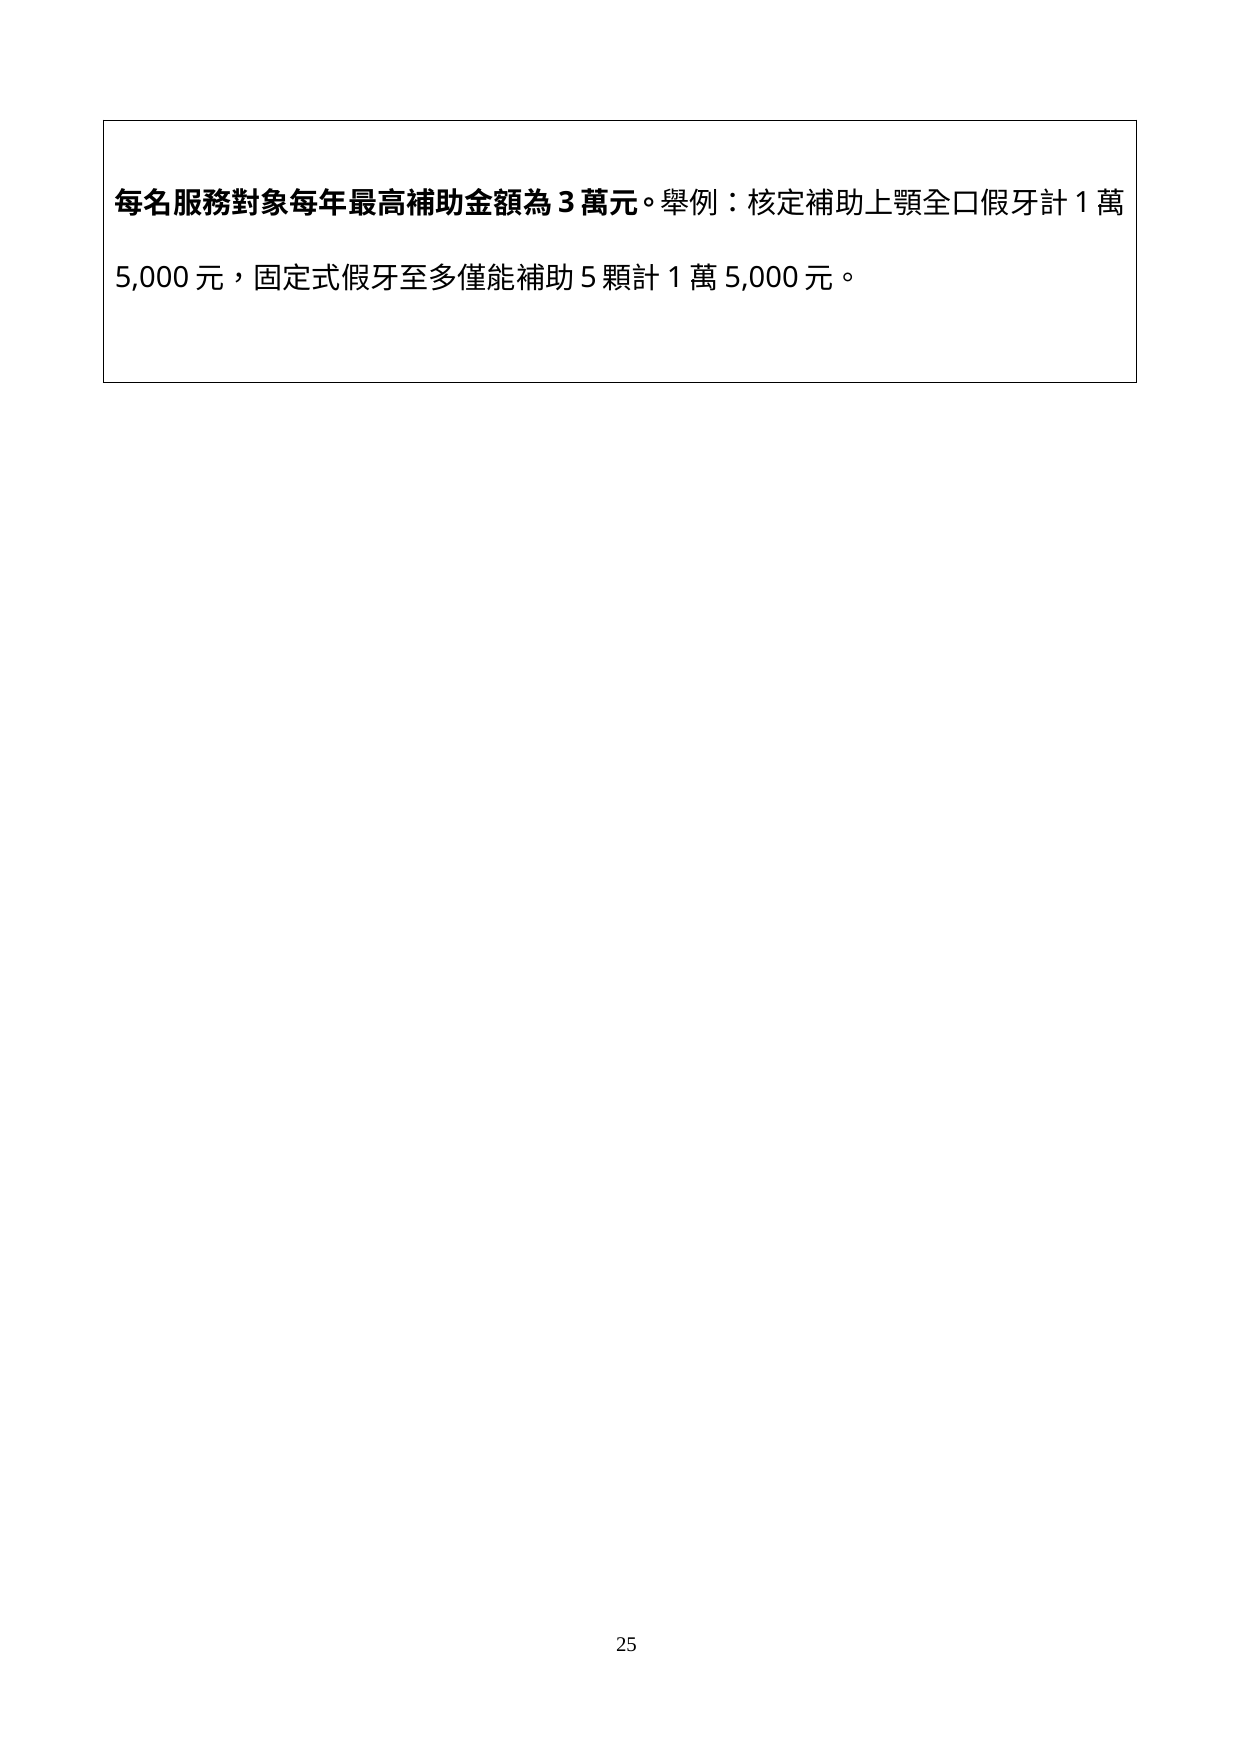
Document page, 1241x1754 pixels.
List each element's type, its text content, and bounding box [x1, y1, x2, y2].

table_cell 每名服務對象每年最高補助金額為3萬元。舉例：核定補助上顎全口假牙計1萬5,000元，固定式假牙至多僅能補助5顆計1萬5,000元。 [104, 121, 1136, 382]
